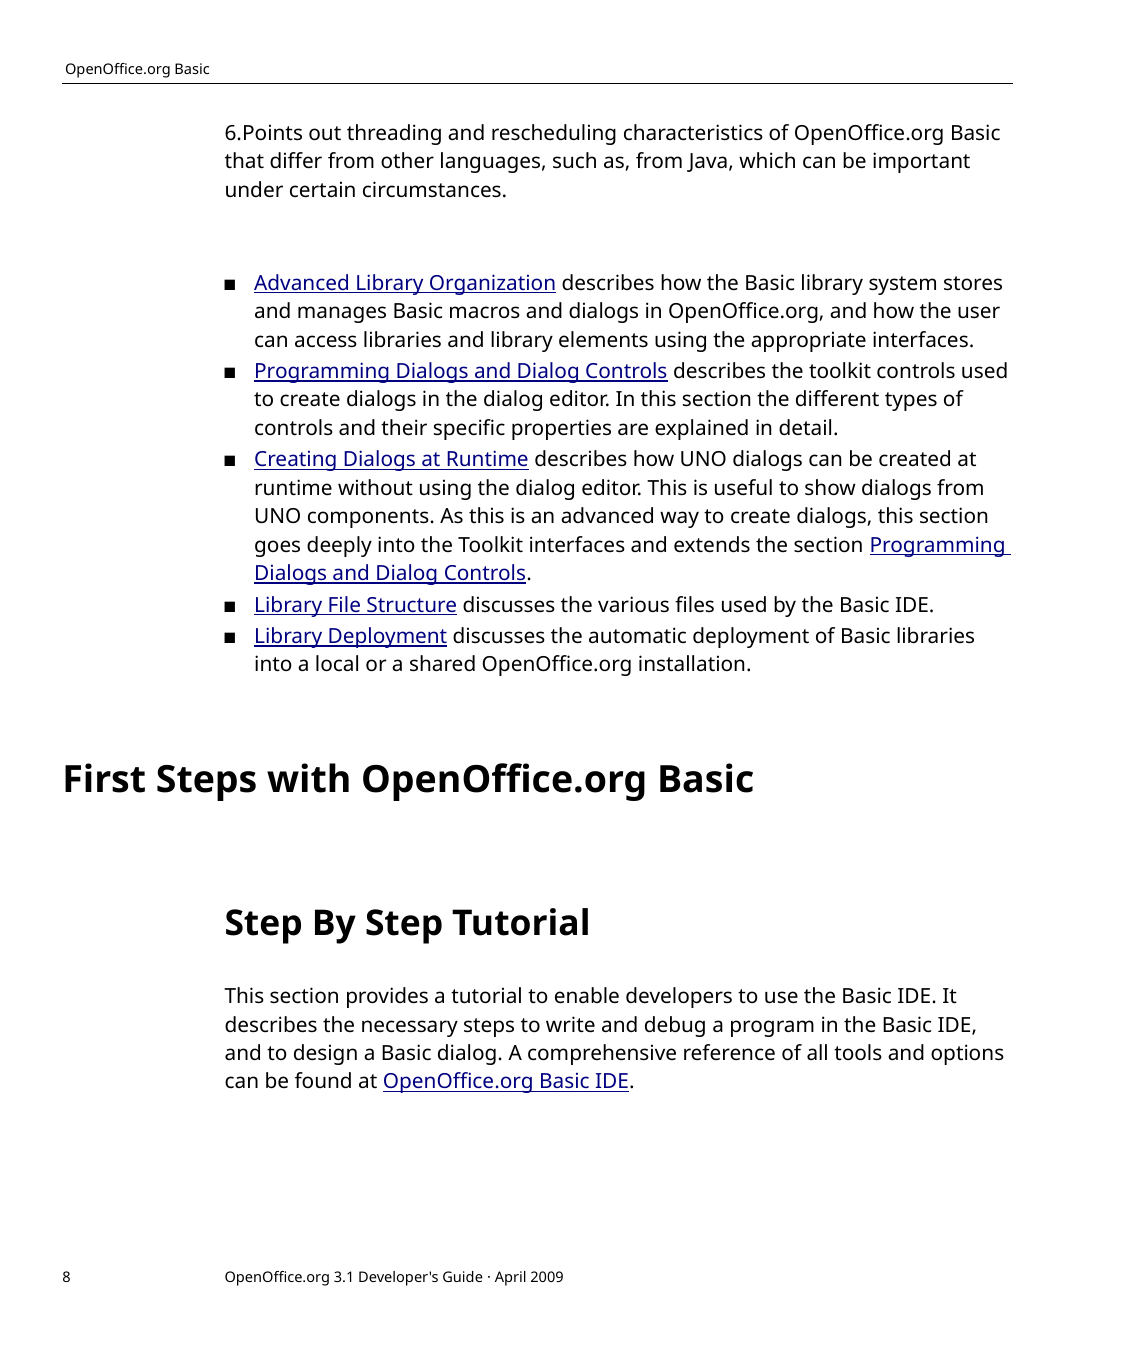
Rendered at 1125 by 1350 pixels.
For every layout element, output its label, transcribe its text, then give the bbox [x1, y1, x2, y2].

list Creating Dialogs at Runtime describes how UNO dialogs can be created at runtime without using the dialog editor. This is useful to show dialogs from UNO components. As this is an advanced way to create dialogs, this section goes deeply into the Toolkit interfaces and extends the section Programming Dialogs and Dialog Controls. [224, 444, 1013, 587]
list Library File Structure discusses the various files used by the Basic IDE. [224, 590, 1013, 618]
subtitle First Steps with OpenOffice.org Basic [62, 752, 1013, 803]
text This section provides a tutorial to enable developers to use the Basic IDE. It describes the necessary steps to write and debug a program in the Basic IDE, and to design a Basic dialog. A comprehensive reference of all tools and options can be found at OpenOffice.org Basic IDE. [224, 981, 1013, 1095]
list Advanced Library Organization describes how the Basic library system stores and manages Basic macros and dialogs in OpenOffice.org, and how the user can access libraries and library elements using the appropriate interfaces. [224, 268, 1013, 353]
list Library Deployment discusses the automatic deployment of Basic libraries into a local or a shared OpenOffice.org installation. [224, 621, 1013, 678]
subtitle Step By Step Tutorial [224, 897, 1013, 946]
list Points out threading and rescheduling characteristics of OpenOffice.org Basic that differ from other languages, such as, from Java, which can be important under certain circumstances. [224, 118, 1013, 203]
list Programming Dialogs and Dialog Controls describes the toolkit controls used to create dialogs in the dialog editor. In this section the different types of controls and their specific properties are explained in detail. [224, 356, 1013, 441]
